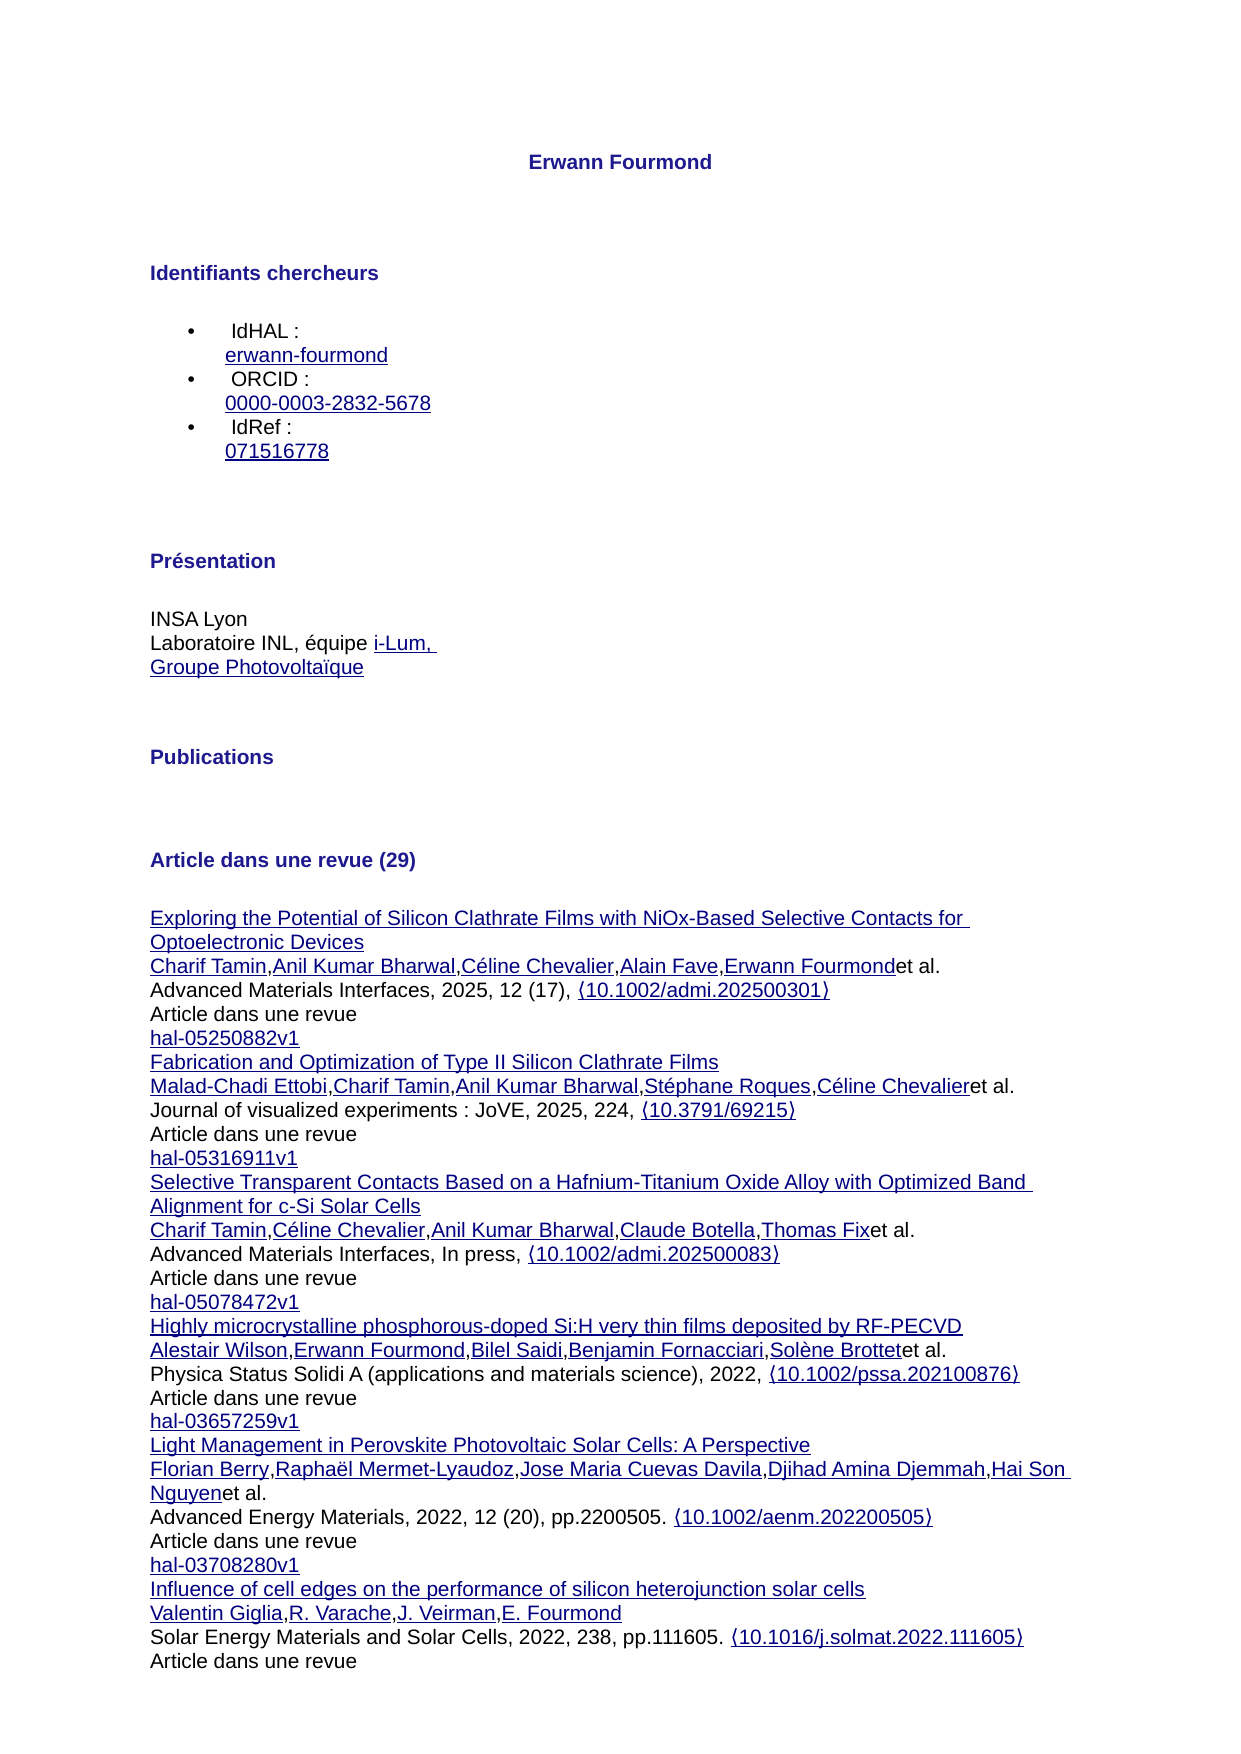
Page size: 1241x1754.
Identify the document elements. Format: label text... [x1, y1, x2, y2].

subtitle Article dans une revue (29) [150, 848, 1090, 872]
text INSA Lyon [150, 607, 1090, 631]
subtitle Publications [150, 745, 1090, 769]
table_cell Fabrication and Optimization of Type II Silicon Clathrate Films Malad-Chadi Ettobi,Charif Tamin,Anil Kumar Bharwal,Stéphane Roques,Céline Chevalieret al. Journal of visualized experiments : JoVE, 2025, 224, ⟨10.3791/69215⟩ Article dans une revue hal-05316911v1 [150, 1050, 1090, 1170]
table_cell Light Management in Perovskite Photovoltaic Solar Cells: A Perspective Florian Berry,Raphaël Mermet-Lyaudoz,Jose Maria Cuevas Davila,Djihad Amina Djemmah,Hai Son Nguyenet al. Advanced Energy Materials, 2022, 12 (20), pp.2200505. ⟨10.1002/aenm.202200505⟩ Article dans une revue hal-03708280v1 [150, 1433, 1090, 1577]
table_cell Highly microcrystalline phosphorous‐doped Si:H very thin films deposited by RF‐PECVD Alestair Wilson,Erwann Fourmond,Bilel Saidi,Benjamin Fornacciari,Solène Brottetet al. Physica Status Solidi A (applications and materials science), 2022, ⟨10.1002/pssa.202100876⟩ Article dans une revue hal-03657259v1 [150, 1314, 1090, 1433]
list IdRef : [187, 414, 1090, 438]
subtitle Identifiants chercheurs [150, 260, 1090, 284]
list ORCID : [187, 367, 1090, 391]
subtitle Erwann Fourmond [150, 150, 1090, 174]
subtitle Présentation [150, 549, 1090, 573]
table_cell Influence of cell edges on the performance of silicon heterojunction solar cells Valentin Giglia,R. Varache,J. Veirman,E. Fourmond Solar Energy Materials and Solar Cells, 2022, 238, pp.111605. ⟨10.1016/j.solmat.2022.111605⟩ Article dans une revue [150, 1577, 1090, 1673]
text Laboratoire INL, équipe i-Lum, [150, 631, 1090, 655]
text Groupe Photovoltaïque [150, 655, 1090, 679]
list 071516778 [187, 438, 1090, 462]
list IdHAL : [187, 319, 1090, 343]
list erwann-fourmond [187, 343, 1090, 367]
list 0000-0003-2832-5678 [187, 391, 1090, 414]
table_header Exploring the Potential of Silicon Clathrate Films with NiOx‐Based Selective Contacts for Optoelectronic Devices Charif Tamin,Anil Kumar Bharwal,Céline Chevalier,Alain Fave,Erwann Fourmondet al. Advanced Materials Interfaces, 2025, 12 (17), ⟨10.1002/admi.202500301⟩ Article dans une revue hal-05250882v1 [150, 906, 1090, 1050]
table_cell Selective Transparent Contacts Based on a Hafnium‐Titanium Oxide Alloy with Optimized Band Alignment for c‐Si Solar Cells Charif Tamin,Céline Chevalier,Anil Kumar Bharwal,Claude Botella,Thomas Fixet al. Advanced Materials Interfaces, In press, ⟨10.1002/admi.202500083⟩ Article dans une revue hal-05078472v1 [150, 1170, 1090, 1313]
